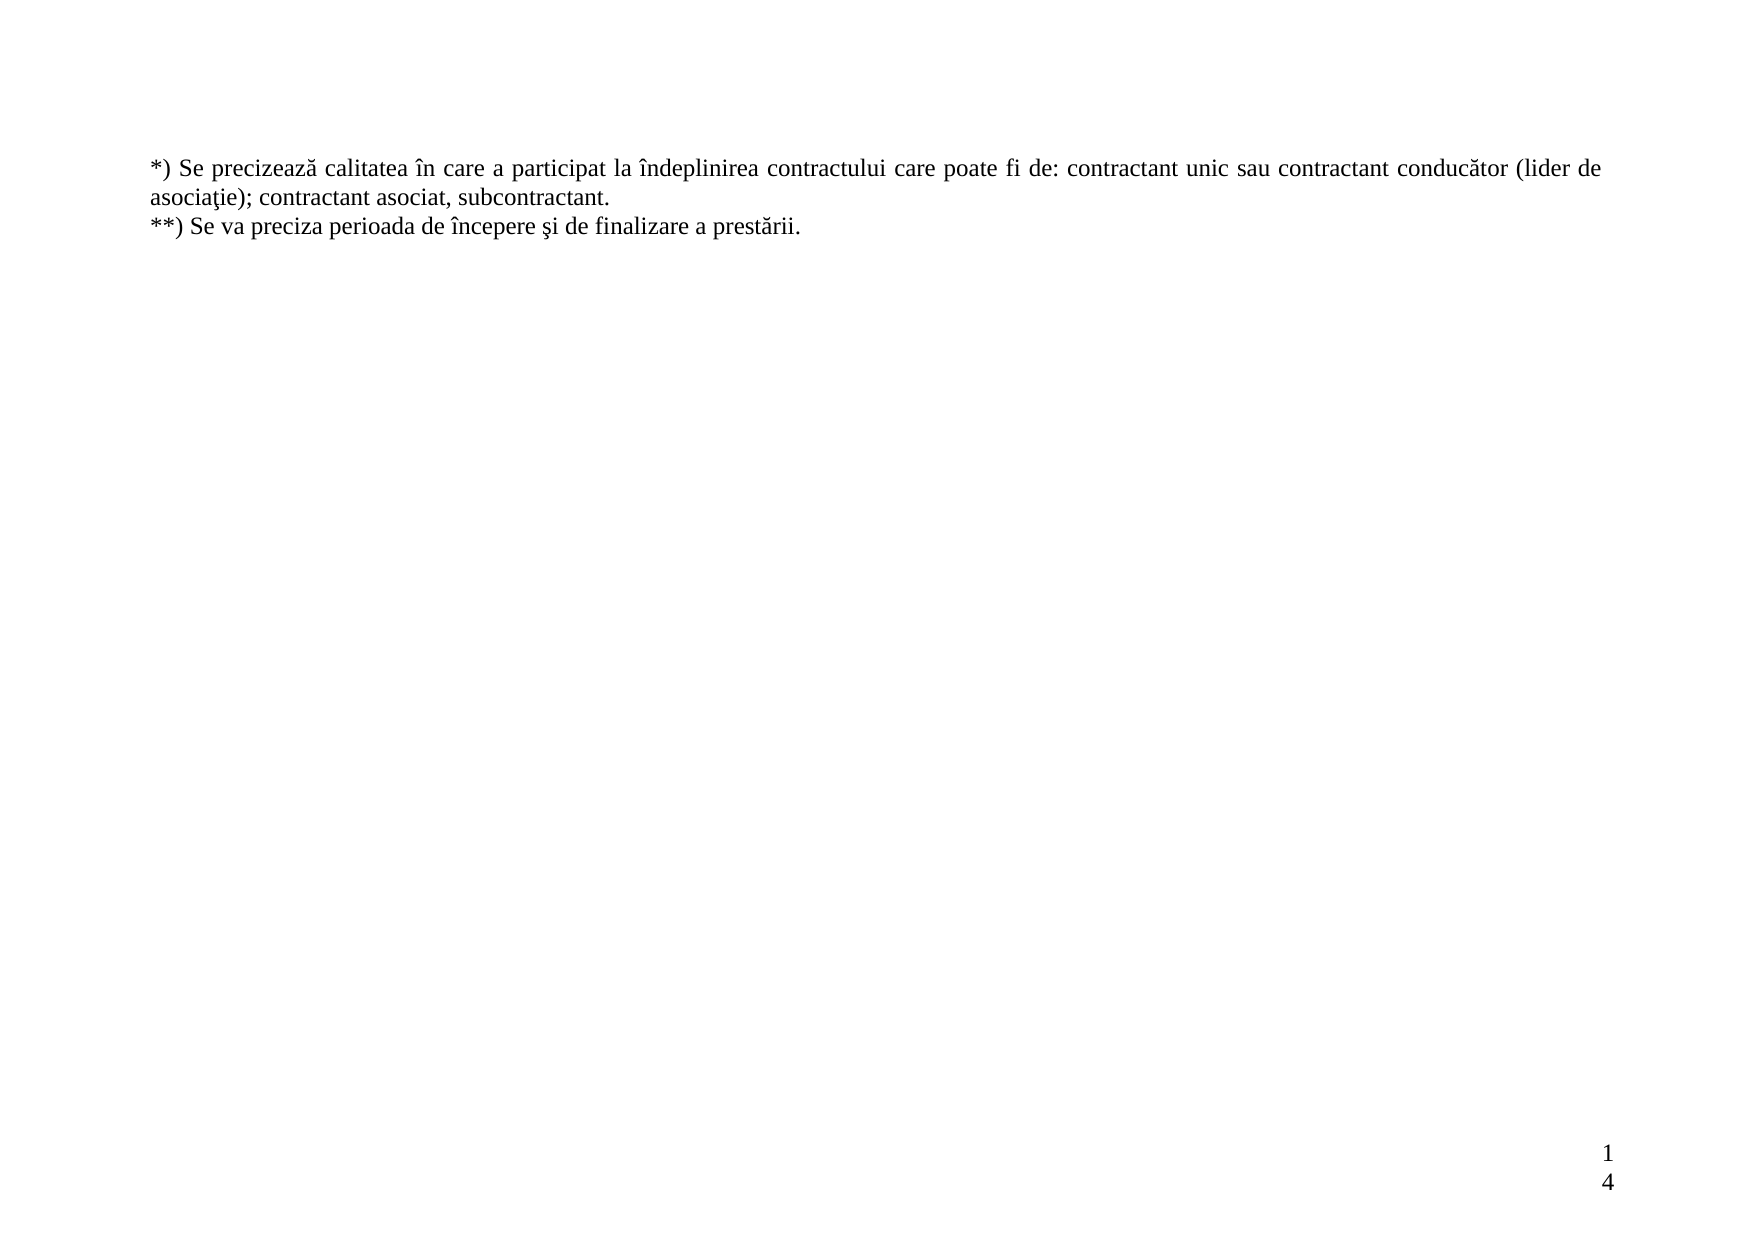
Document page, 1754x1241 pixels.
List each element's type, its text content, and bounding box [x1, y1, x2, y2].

text **) Se va preciza perioada de începere şi de finalizare a prestării. [150, 211, 1604, 240]
text *) Se precizează calitatea în care a participat la îndeplinirea contractului care poate fi de: contractant unic sau contractant conducător (lider de asociaţie); contractant asociat, subcontractant. [150, 153, 1604, 211]
